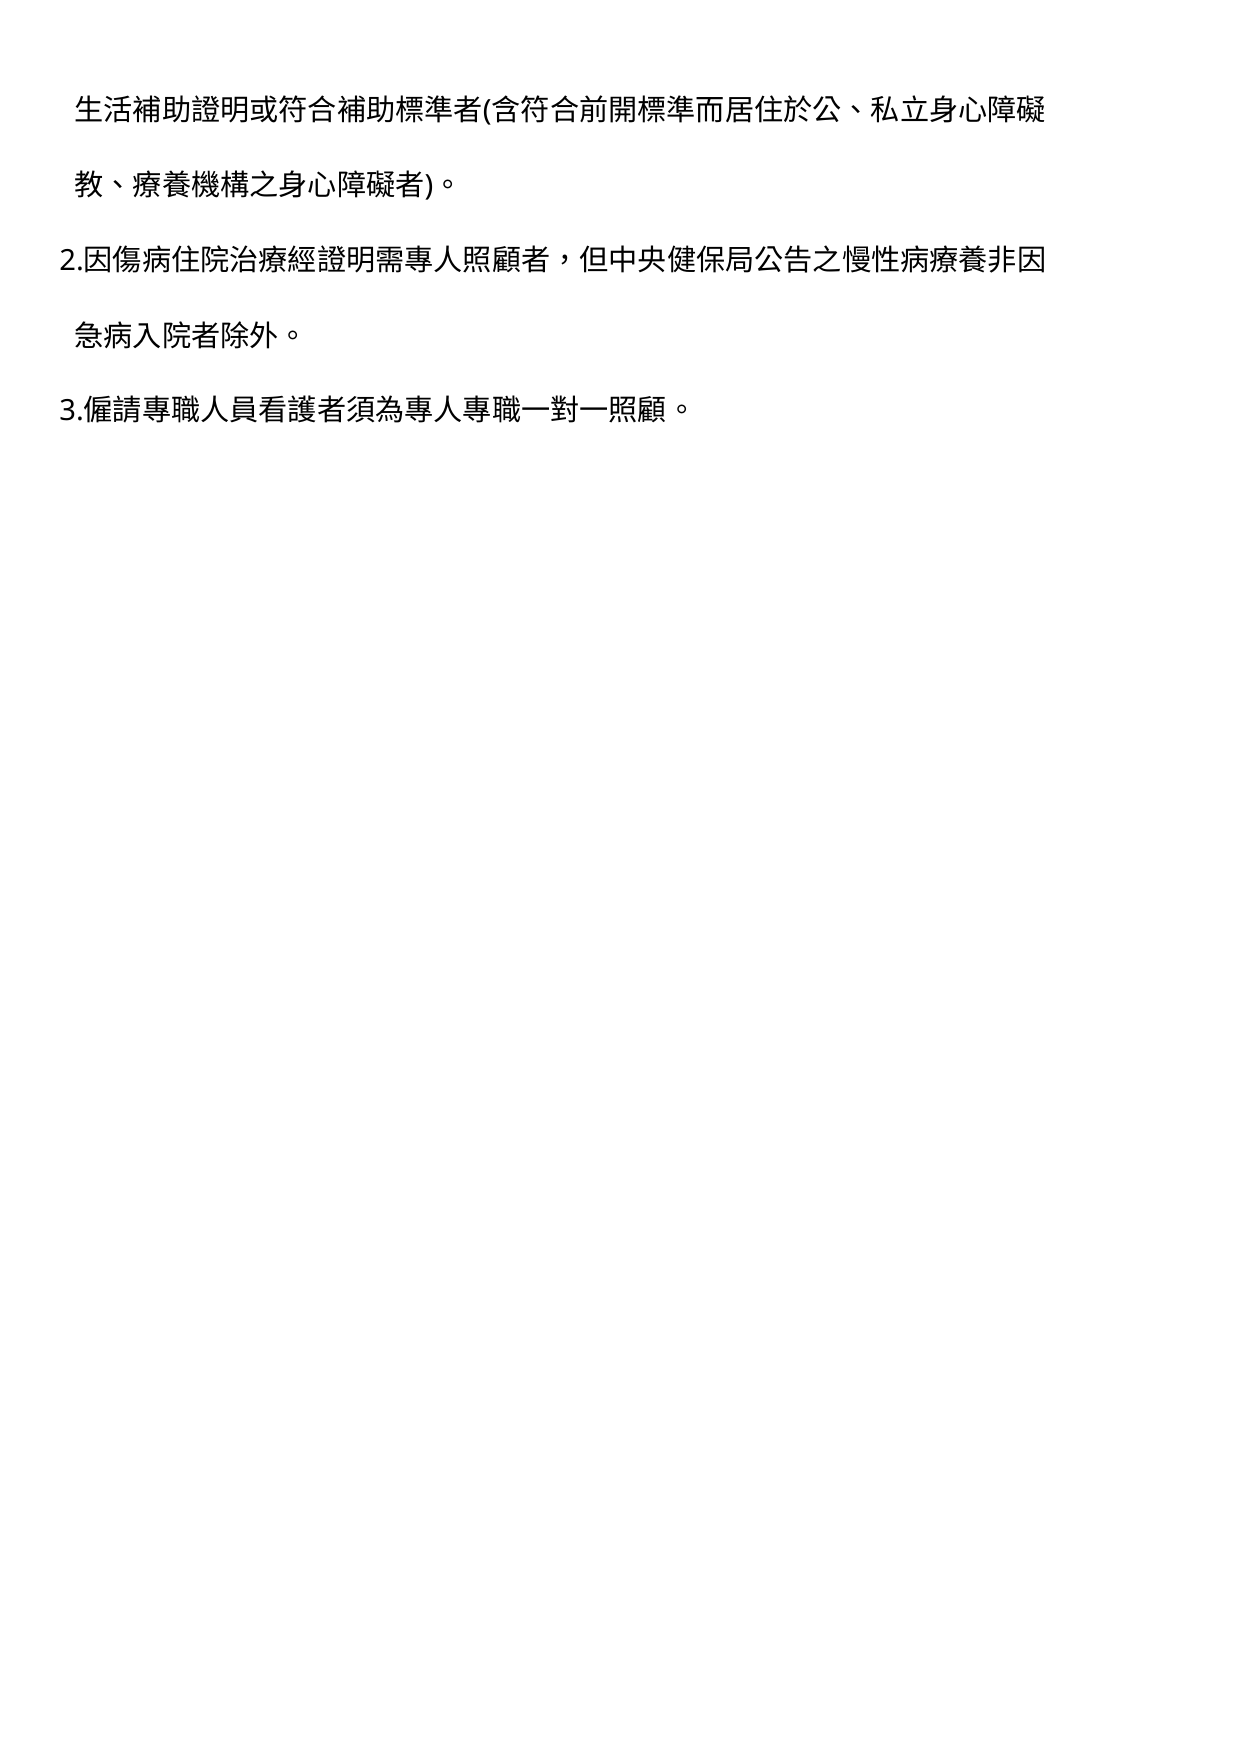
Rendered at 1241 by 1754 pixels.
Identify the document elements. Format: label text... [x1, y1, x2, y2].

text 2.因傷病住院治療經證明需專人照顧者，但中央健保局公告之慢性病療養非因 [59, 221, 1181, 296]
text 教、療養機構之身心障礙者)。 [59, 146, 1181, 221]
text 急病入院者除外。 [59, 296, 1181, 371]
text 3.僱請專職人員看護者須為專人專職一對一照顧。 [59, 371, 1181, 446]
text 生活補助證明或符合補助標準者(含符合前開標準而居住於公、私立身心障礙 [59, 71, 1181, 146]
